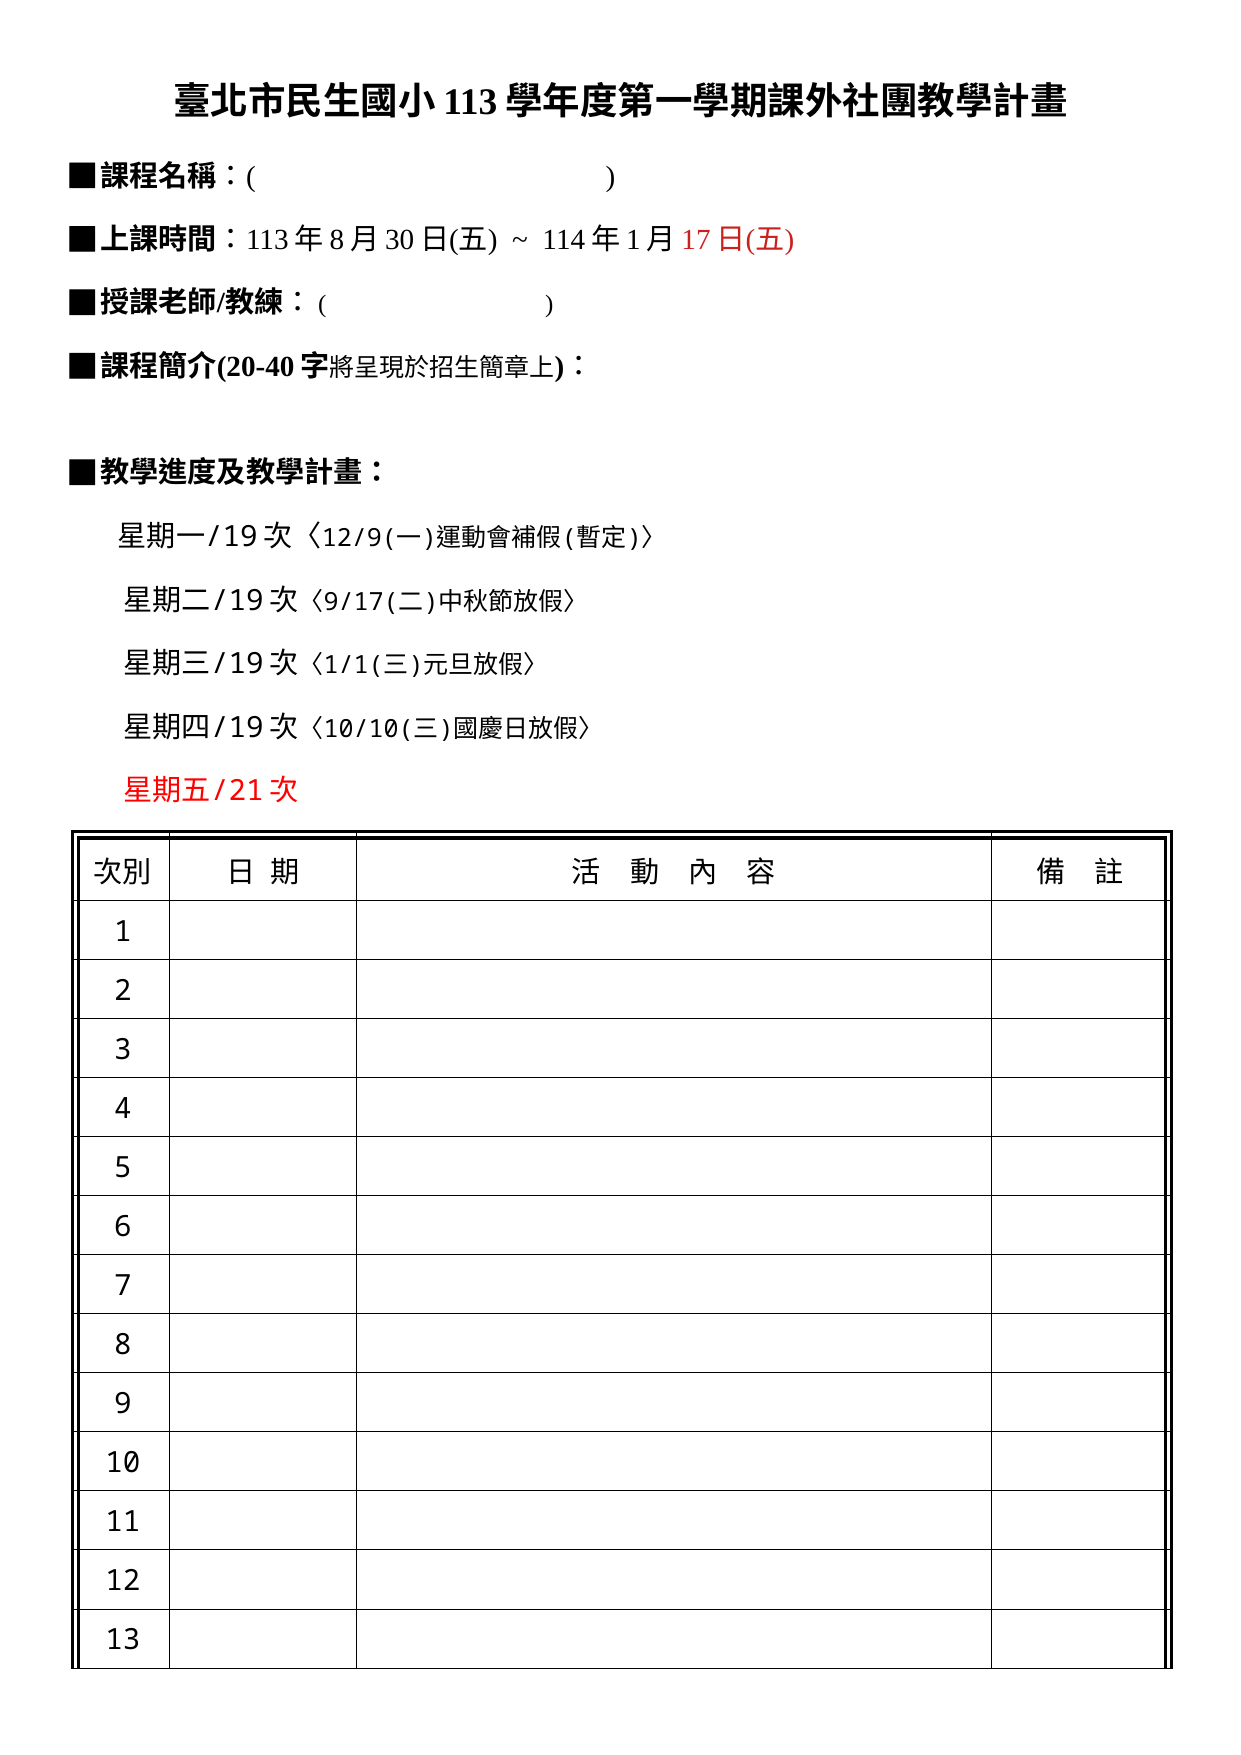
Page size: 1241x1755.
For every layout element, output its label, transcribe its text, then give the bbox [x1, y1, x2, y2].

table_cell [992, 1255, 1164, 1313]
table_header 次別 [76, 833, 169, 900]
table_cell [992, 960, 1164, 1018]
table_cell 13 [80, 1610, 169, 1667]
table_cell 12 [80, 1550, 169, 1608]
table_cell 10 [80, 1432, 169, 1490]
text 星期五/21次 [71, 767, 1169, 809]
text 星期一/19次〈12/9(一)運動會補假(暫定)〉 [71, 512, 1169, 555]
text 上課時間：113年8月30日(五) ~ 114年1月17日(五) [71, 216, 1169, 258]
text 星期四/19次〈10/10(三)國慶日放假〉 [71, 703, 1169, 746]
table_cell [992, 1019, 1164, 1077]
table_header 日 期 [170, 840, 356, 900]
table_cell 9 [80, 1373, 169, 1431]
table_cell [170, 1196, 356, 1254]
table_cell [170, 1078, 356, 1136]
table_cell [357, 1432, 991, 1490]
table_header 活 動 內 容 [357, 840, 991, 900]
table_cell [357, 901, 991, 959]
text 星期三/19次〈1/1(三)元旦放假〉 [71, 639, 1169, 682]
table_cell [357, 1373, 991, 1431]
table_cell [992, 1550, 1164, 1608]
table_cell [992, 1137, 1164, 1195]
table_cell [357, 960, 991, 1018]
table_cell [357, 1255, 991, 1313]
table_cell 7 [80, 1255, 169, 1313]
table_cell [992, 901, 1164, 959]
text 授課老師/教練： ( ) [71, 279, 1169, 321]
table_cell [992, 1078, 1164, 1136]
table_cell [170, 1373, 356, 1431]
table_cell [170, 1432, 356, 1490]
table_cell 11 [80, 1491, 169, 1549]
table_cell [357, 1196, 991, 1254]
table_cell 4 [80, 1078, 169, 1136]
text 教學進度及教學計畫： [71, 449, 1169, 491]
table_cell 2 [80, 960, 169, 1018]
text 課程簡介(20-40字將呈現於招生簡章上)： [71, 342, 1169, 385]
table_cell [992, 1373, 1164, 1431]
table_cell [357, 1550, 991, 1608]
table_cell [992, 1491, 1164, 1549]
table_cell [170, 1255, 356, 1313]
table_cell [357, 1491, 991, 1549]
table_cell [992, 1314, 1164, 1372]
table_cell [357, 1137, 991, 1195]
text 臺北市民生國小113學年度第一學期課外社團教學計畫 [71, 71, 1169, 125]
table_cell [357, 1078, 991, 1136]
table_cell [357, 1610, 991, 1667]
table_cell [357, 1019, 991, 1077]
table_cell 5 [80, 1137, 169, 1195]
table_cell [170, 1019, 356, 1077]
table_cell [170, 960, 356, 1018]
table_cell 1 [80, 901, 169, 959]
table_cell [170, 1314, 356, 1372]
table_cell [170, 1550, 356, 1608]
table_cell 8 [80, 1314, 169, 1372]
table_cell 3 [80, 1019, 169, 1077]
table_cell [992, 1432, 1164, 1490]
table_cell [170, 1491, 356, 1549]
text 星期二/19次〈9/17(二)中秋節放假〉 [71, 576, 1169, 618]
table_cell 6 [80, 1196, 169, 1254]
table_cell [992, 1196, 1164, 1254]
text 課程名稱：( ) [71, 152, 1169, 194]
table_cell [170, 1610, 356, 1667]
table_cell [170, 901, 356, 959]
table_cell [357, 1314, 991, 1372]
table_header 備 註 [992, 833, 1168, 900]
table_cell [992, 1610, 1164, 1667]
table_cell [170, 1137, 356, 1195]
